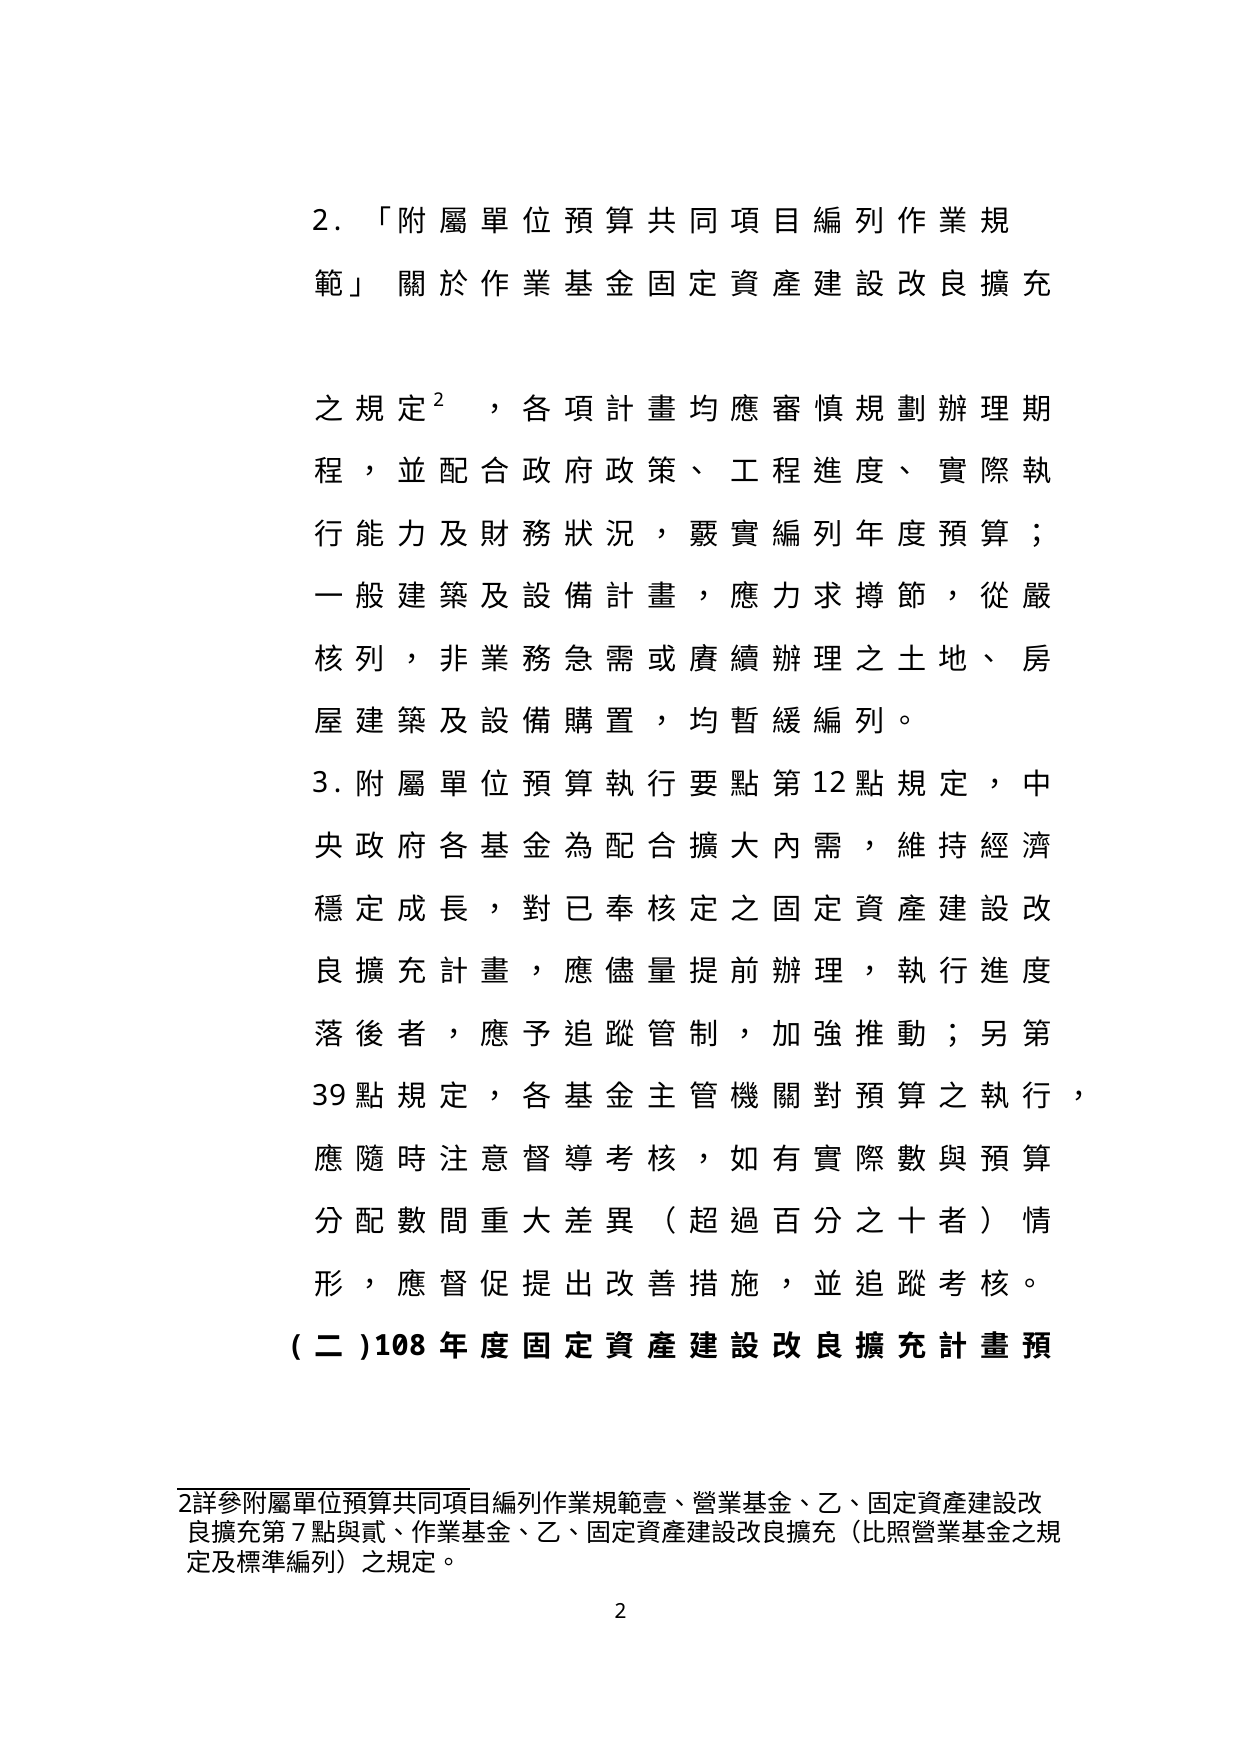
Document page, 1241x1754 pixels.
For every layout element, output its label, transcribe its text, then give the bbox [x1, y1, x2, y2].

text 2.「附屬單位預算共同項目編列作業規範」關於作業基金固定資產建設改良擴充之規定，各項計畫均應審慎規劃辦理期程，並配合政府政策、工程進度、實際執行能力及財務狀況，覈實編列年度預算；一般建築及設備計畫，應力求撙節，從嚴核列，非業務急需或賡續辦理之土地、房屋建築及設備購置，均暫緩編列。 [271, 177, 1058, 740]
text 詳參附屬單位預算共同項目編列作業規範壹、營業基金、乙、固定資產建設改良擴充第7點與貳、作業基金、乙、固定資產建設改良擴充（比照營業基金之規定及標準編列）之規定。 [177, 1489, 1063, 1577]
text (二)108年度固定資產建設改良擴充計畫預 [242, 1302, 1058, 1365]
text 3.附屬單位預算執行要點第12點規定，中央政府各基金為配合擴大內需，維持經濟穩定成長，對已奉核定之固定資產建設改良擴充計畫，應儘量提前辦理，執行進度落後者，應予追蹤管制，加強推動；另第39點規定，各基金主管機關對預算之執行，應隨時注意督導考核，如有實際數與預算分配數間重大差異（超過百分之十者）情形，應督促提出改善措施，並追蹤考核。 [271, 740, 1058, 1302]
